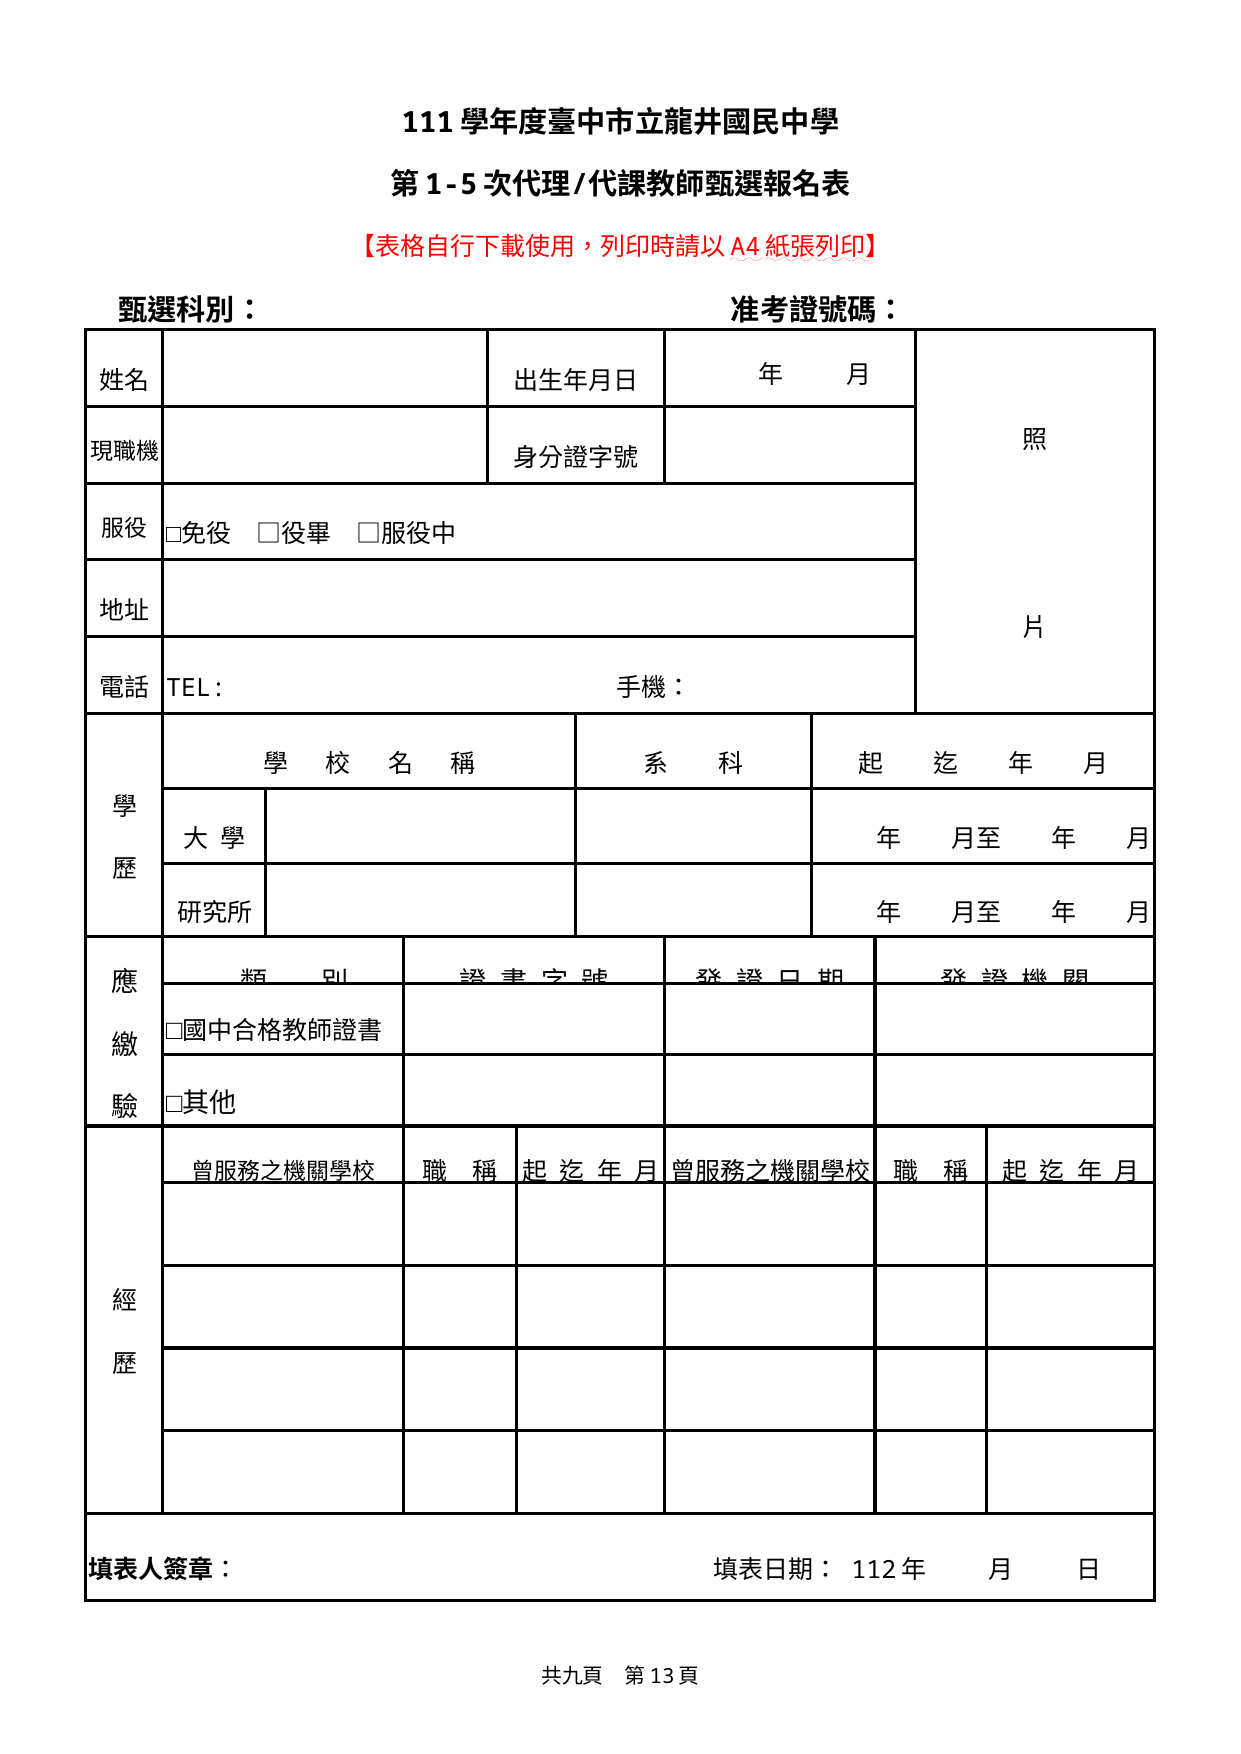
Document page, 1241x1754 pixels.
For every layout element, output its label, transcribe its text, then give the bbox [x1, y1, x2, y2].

table_cell [405, 1267, 515, 1346]
table_cell 經 歷 [87, 1128, 161, 1512]
text 甄選科別： 准考證號碼： [118, 266, 1122, 328]
table_cell [405, 985, 663, 1052]
table_cell 證 書 字 號 [405, 938, 663, 982]
table_cell 現職機關學校 [87, 408, 161, 482]
table_cell [267, 790, 574, 862]
table_cell [164, 1184, 402, 1264]
table_cell [405, 1056, 663, 1124]
table_header 姓名 [87, 331, 161, 405]
table_cell □國中合格教師證書 [164, 985, 402, 1052]
table_cell 年 月至 年 月 [813, 865, 1153, 935]
text 第1-5次代理/代課教師甄選報名表 [118, 141, 1122, 203]
table_cell 職 稱 [405, 1128, 515, 1181]
table_cell 曾服務之機關學校 [164, 1128, 402, 1181]
table_cell [877, 1432, 985, 1512]
table_cell 身分證字號 [489, 408, 663, 482]
table_cell [666, 1350, 873, 1429]
table_cell 發 證 日 期 [666, 938, 873, 982]
table_cell [877, 1056, 1153, 1124]
table_cell [518, 1267, 663, 1346]
table_cell [164, 1350, 402, 1429]
table_cell 地址 [87, 561, 161, 635]
table_cell [666, 408, 914, 482]
table_cell 學 歷 [87, 715, 161, 935]
table_cell 職 稱 [877, 1128, 985, 1181]
table_header 出生年月日 [489, 331, 663, 405]
table_cell [518, 1184, 663, 1264]
table_cell [577, 865, 810, 935]
table_cell □免役 □役畢 □服役中 [164, 485, 914, 558]
table_cell 系 科 [577, 715, 810, 787]
table_header 照 片 [917, 331, 1153, 712]
table_header 年 月 日 [666, 331, 914, 405]
table_cell [666, 1267, 873, 1346]
table_cell 起 迄 年 月 [813, 715, 1153, 787]
table_cell TEL: 手機： [164, 638, 914, 712]
table_cell [666, 985, 873, 1052]
table_cell 研究所 [164, 865, 264, 935]
table_cell [877, 1350, 985, 1429]
text 【表格自行下載使用，列印時請以A4紙張列印】 [118, 203, 1122, 266]
table_cell 起 迄 年 月 [988, 1128, 1153, 1181]
table_cell [405, 1350, 515, 1429]
table_cell [577, 790, 810, 862]
table_cell [988, 1267, 1153, 1346]
table_cell [405, 1184, 515, 1264]
table_cell [164, 408, 486, 482]
table_cell [666, 1432, 873, 1512]
table_cell 應 繳 驗 證 件 [87, 938, 161, 1124]
table_cell [666, 1056, 873, 1124]
table_cell 學 校 名 稱 [164, 715, 574, 787]
table_cell 類 別 [164, 938, 402, 982]
table_cell [877, 985, 1153, 1052]
table_cell [988, 1432, 1153, 1512]
table_cell [164, 1267, 402, 1346]
table_header [164, 331, 486, 405]
table_cell [877, 1184, 985, 1264]
table_cell [164, 1432, 402, 1512]
table_cell 曾服務之機關學校 [666, 1128, 873, 1181]
table_cell 大 學 [164, 790, 264, 862]
table_cell [666, 1184, 873, 1264]
table_cell 起 迄 年 月 [518, 1128, 663, 1181]
text 111學年度臺中市立龍井國民中學 [118, 78, 1122, 141]
table_cell [164, 561, 914, 635]
table_cell [518, 1350, 663, 1429]
table_cell [405, 1432, 515, 1512]
table_cell 填表人簽章： 填表日期： 112年 月 日 [87, 1515, 1153, 1599]
table_cell [988, 1350, 1153, 1429]
table_cell 電話 [87, 638, 161, 712]
table_cell 服役 情形 [87, 485, 161, 558]
table_cell [267, 865, 574, 935]
table_cell □其他 [164, 1056, 402, 1124]
table_cell 年 月至 年 月 [813, 790, 1153, 862]
table_cell [988, 1184, 1153, 1264]
table_cell 發 證 機 關 [877, 938, 1153, 982]
table_cell [518, 1432, 663, 1512]
table_cell [877, 1267, 985, 1346]
